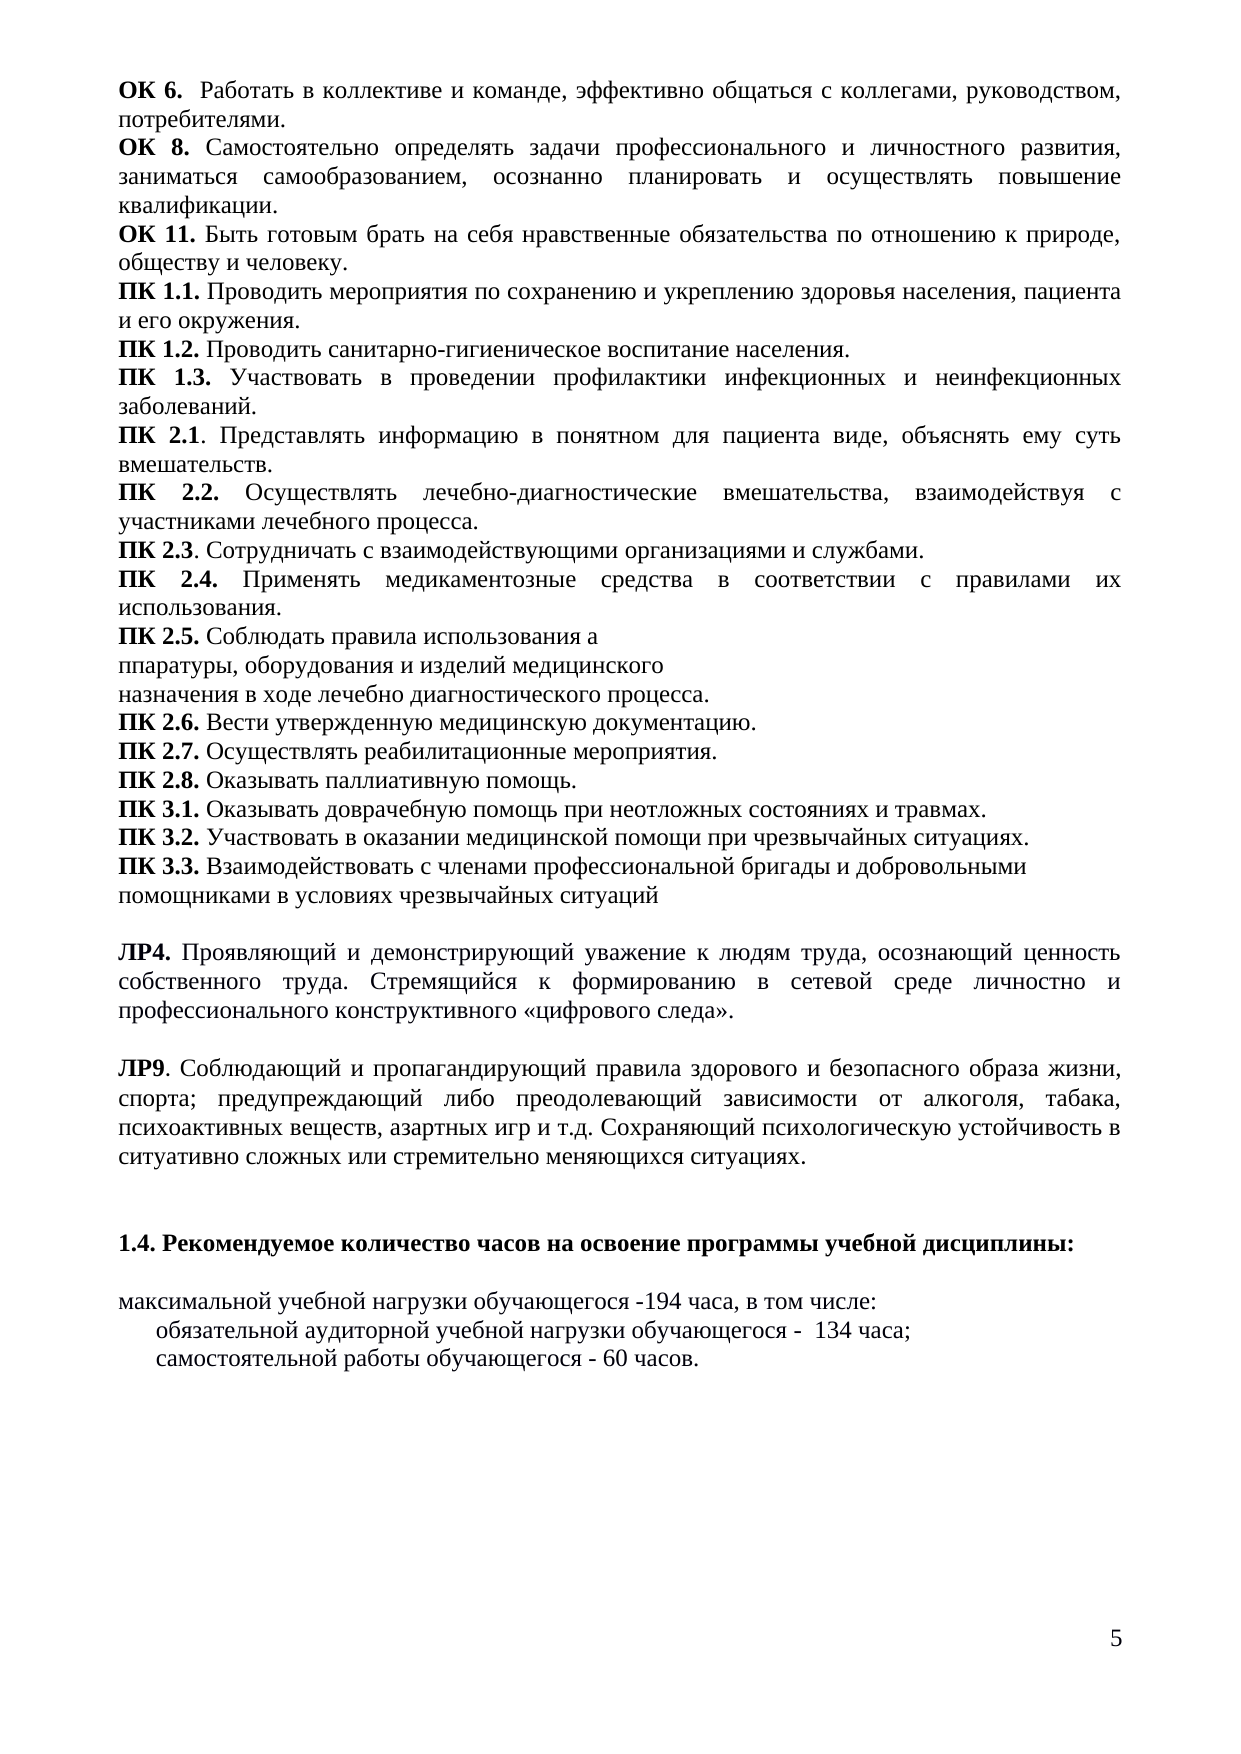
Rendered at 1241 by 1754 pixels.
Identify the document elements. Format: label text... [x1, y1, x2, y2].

text самостоятельной работы обучающегося - 60 часов. [156, 1343, 1122, 1372]
text ОК 8. Самостоятельно определять задачи профессионального и личностного развития, заниматься самообразованием, осознанно планировать и осуществлять повышение квалификации. [118, 132, 1122, 219]
text ПК 2.6. Вести утвержденную медицинскую документацию. [118, 707, 1122, 736]
text ЛР9. Соблюдающий и пропагандирующий правила здорового и безопасного образа жизни, спорта; предупреждающий либо преодолевающий зависимости от алкоголя, табака, психоактивных веществ, азартных игр и т.д. Сохраняющий психологическую устойчивость в ситуативно сложных или стремительно меняющихся ситуациях. [118, 1052, 1122, 1171]
text ПК 1.3. Участвовать в проведении профилактики инфекционных и неинфекционных заболеваний. [118, 362, 1122, 420]
text ПК 2.4. Применять медикаментозные средства в соответствии с правилами их использования. [118, 564, 1122, 621]
text 1.4. Рекомендуемое количество часов на освоение программы учебной дисциплины: [118, 1228, 1122, 1257]
text ПК 2.8. Оказывать паллиативную помощь. [118, 765, 1122, 794]
text ппаратуры, оборудования и изделий медицинского [118, 650, 1122, 679]
text ОК 6. Работать в коллективе и команде, эффективно общаться с коллегами, руководством, потребителями. [118, 75, 1122, 132]
text ПК 1.2. Проводить санитарно-гигиеническое воспитание населения. [118, 334, 1122, 362]
text максимальной учебной нагрузки обучающегося -194 часа, в том числе: [118, 1286, 1122, 1315]
text ПК 3.1. Оказывать доврачебную помощь при неотложных состояниях и травмах. [118, 794, 1122, 822]
text обязательной аудиторной учебной нагрузки обучающегося - 134 часа; [156, 1315, 1122, 1343]
text ПК 1.1. Проводить мероприятия по сохранению и укреплению здоровья населения, пациента и его окружения. [118, 276, 1122, 334]
text назначения в ходе лечебно диагностического процесса. [118, 679, 1122, 707]
text ПК 2.1. Представлять информацию в понятном для пациента виде, объяснять ему суть вмешательств. [118, 420, 1122, 477]
text ПК 2.2. Осуществлять лечебно-диагностические вмешательства, взаимодействуя с участниками лечебного процесса. [118, 477, 1122, 535]
text ПК 3.2. Участвовать в оказании медицинской помощи при чрезвычайных ситуациях. [118, 822, 1122, 851]
text ПК 3.3. Взаимодействовать с членами профессиональной бригады и добровольными помощниками в условиях чрезвычайных ситуаций [118, 851, 1122, 909]
text ПК 2.5. Соблюдать правила использования а [118, 621, 1122, 650]
text ОК 11. Быть готовым брать на себя нравственные обязательства по отношению к природе, обществу и человеку. [118, 219, 1122, 276]
text ПК 2.3. Сотрудничать с взаимодействующими организациями и службами. [118, 535, 1122, 564]
text ПК 2.7. Осуществлять реабилитационные мероприятия. [118, 736, 1122, 765]
text ЛР4. Проявляющий и демонстрирующий уважение к людям труда, осознающий ценность собственного труда. Стремящийся к формированию в сетевой среде личностно и профессионального конструктивного «цифрового следа». [118, 937, 1122, 1024]
